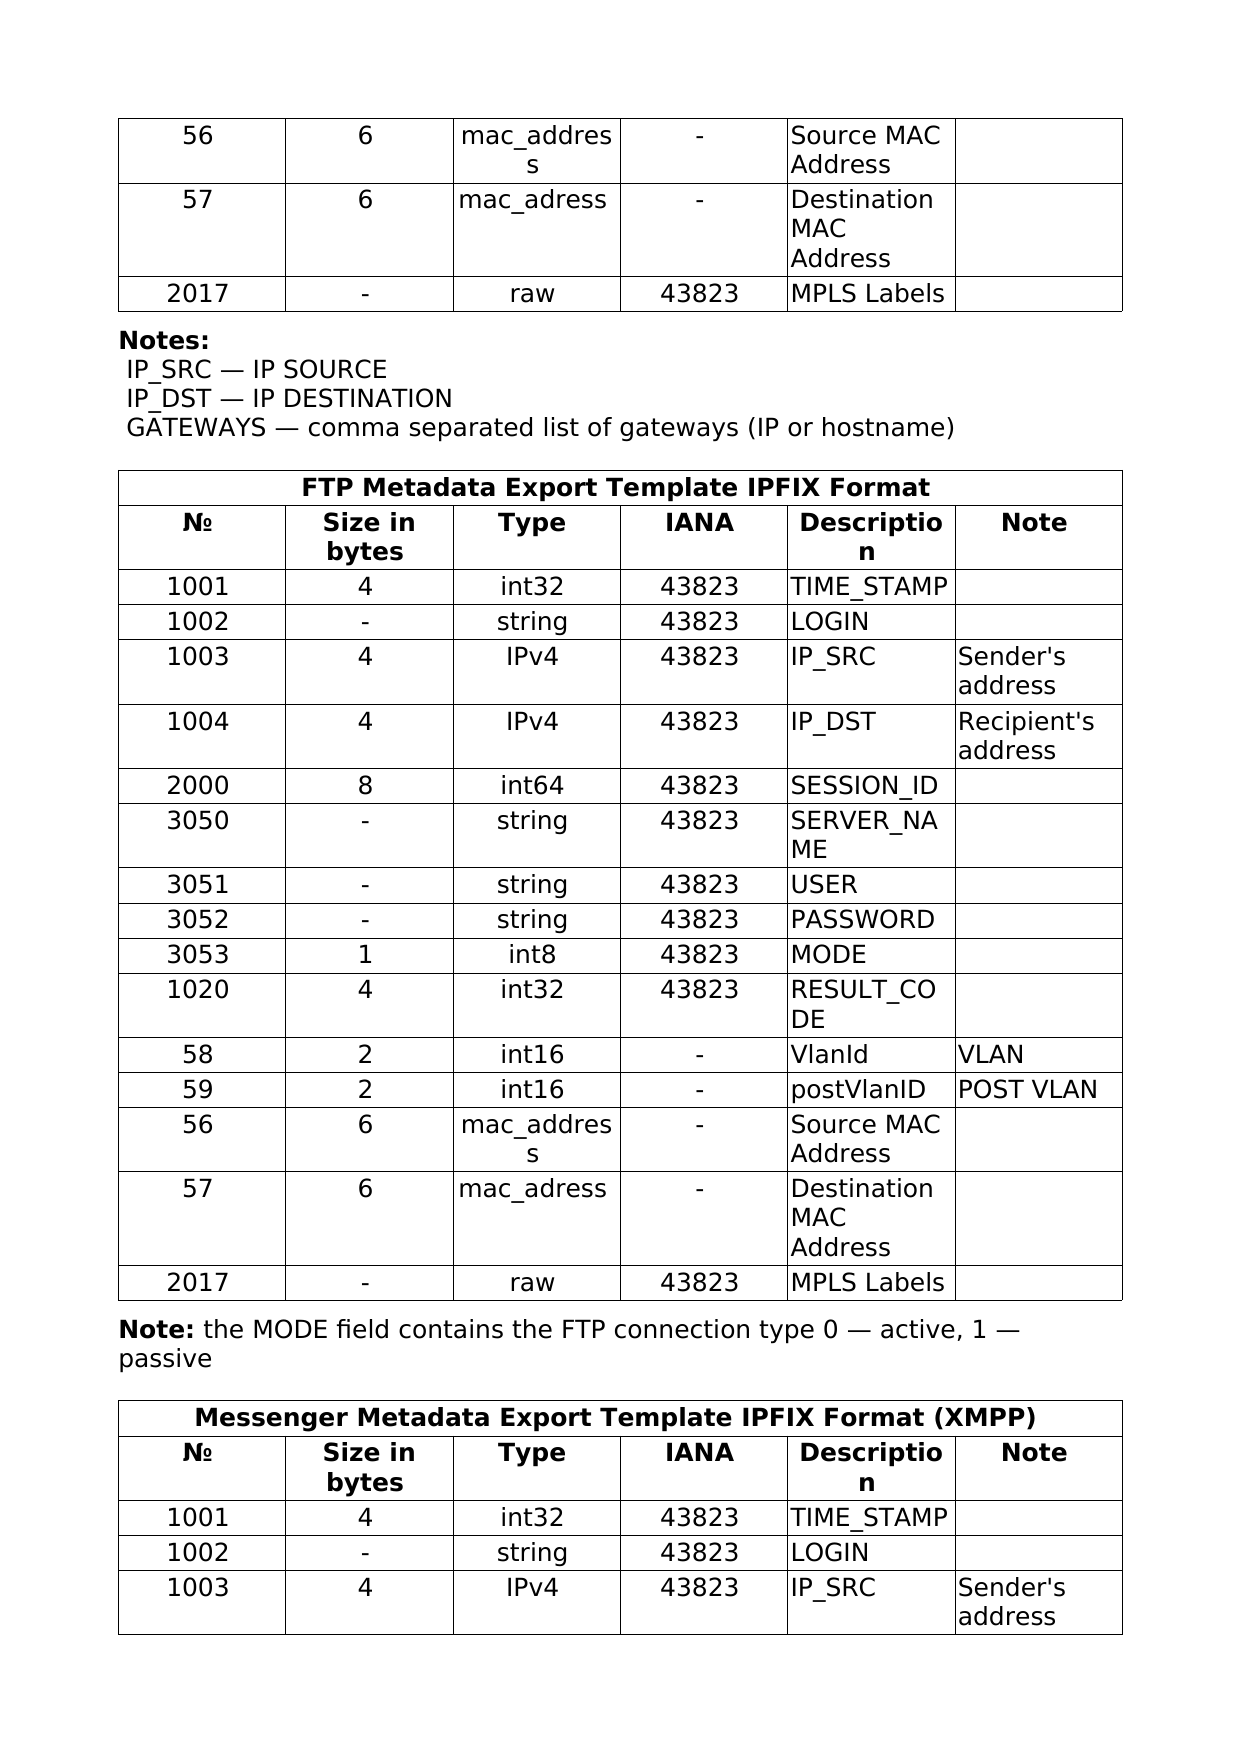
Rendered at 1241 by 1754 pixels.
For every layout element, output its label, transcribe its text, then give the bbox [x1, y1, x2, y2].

table_cell Description [788, 506, 955, 569]
table_cell VLAN [956, 1038, 1122, 1072]
table_cell 6 [286, 1108, 453, 1171]
table_cell [956, 904, 1122, 937]
table_cell [956, 1266, 1122, 1300]
table_cell № [119, 506, 285, 569]
table_cell 4 [286, 570, 453, 604]
table_cell 59 [119, 1073, 285, 1107]
table_cell Destination MAC Address [788, 184, 955, 276]
table_cell - [286, 804, 453, 867]
table_cell IPv4 [454, 640, 620, 704]
table_cell [956, 974, 1122, 1037]
table_cell № [119, 1437, 285, 1500]
table_cell [956, 1536, 1122, 1570]
table_cell 1020 [119, 974, 285, 1037]
table_cell [956, 277, 1122, 311]
table_cell 43823 [621, 277, 787, 311]
table_cell 43823 [621, 1266, 787, 1300]
table_cell Type [454, 1437, 620, 1500]
table_cell [956, 868, 1122, 902]
table_cell - [286, 1266, 453, 1300]
table_cell 1002 [119, 1536, 285, 1570]
table_cell - [286, 904, 453, 937]
table_cell Destination MAC Address [788, 1172, 955, 1265]
table_cell int32 [454, 570, 620, 604]
table_cell int16 [454, 1038, 620, 1072]
table_cell SERVER_NAME [788, 804, 955, 867]
table_cell int32 [454, 974, 620, 1037]
table_cell 43823 [621, 705, 787, 768]
table_cell 6 [286, 1172, 453, 1265]
table_cell mac_address [454, 1108, 620, 1171]
table_cell - [621, 1108, 787, 1171]
table_cell raw [454, 1266, 620, 1300]
table_cell raw [454, 277, 620, 311]
table_cell [956, 570, 1122, 604]
table_cell MPLS Labels [788, 277, 955, 311]
table_cell 2017 [119, 1266, 285, 1300]
table_cell Type [454, 506, 620, 569]
table_cell Note [956, 1437, 1122, 1500]
table_cell - [621, 1172, 787, 1265]
table_cell 6 [286, 184, 453, 276]
table_cell RESULT_CODE [788, 974, 955, 1037]
table_cell 2 [286, 1038, 453, 1072]
table_cell [956, 1108, 1122, 1171]
table_cell 4 [286, 1571, 453, 1634]
table_cell 56 [119, 119, 285, 182]
table_cell [956, 1501, 1122, 1535]
table_cell string [454, 904, 620, 937]
table_cell 57 [119, 1172, 285, 1265]
table_cell - [286, 1536, 453, 1570]
table_cell 1001 [119, 570, 285, 604]
table_cell LOGIN [788, 1536, 955, 1570]
table_cell string [454, 868, 620, 902]
table_cell - [286, 277, 453, 311]
table_cell 43823 [621, 1571, 787, 1634]
table_cell 43823 [621, 868, 787, 902]
table_header FTP Metadata Export Template IPFIX Format [119, 471, 1122, 505]
table_cell 43823 [621, 904, 787, 937]
table_cell 1004 [119, 705, 285, 768]
table_cell postVlanID [788, 1073, 955, 1107]
table_cell - [621, 184, 787, 276]
table_cell 2000 [119, 769, 285, 803]
table_cell 43823 [621, 769, 787, 803]
table_cell string [454, 605, 620, 639]
table_cell IP_SRC [788, 1571, 955, 1634]
table_cell [956, 1172, 1122, 1265]
table_cell 2017 [119, 277, 285, 311]
table_cell IPv4 [454, 1571, 620, 1634]
table_cell USER [788, 868, 955, 902]
table_cell - [286, 605, 453, 639]
table_cell 43823 [621, 1501, 787, 1535]
table_cell - [621, 1073, 787, 1107]
table_cell 43823 [621, 605, 787, 639]
text Note: the MODE field contains the FTP connection type 0 — active, 1 — passive [118, 1315, 1122, 1373]
table_cell Source MAC Address [788, 1108, 955, 1171]
table_cell int32 [454, 1501, 620, 1535]
table_cell 3052 [119, 904, 285, 937]
table_cell Note [956, 506, 1122, 569]
table_cell 56 [119, 1108, 285, 1171]
table_cell Source MAC Address [788, 119, 955, 182]
table_cell VlanId [788, 1038, 955, 1072]
table_cell [956, 804, 1122, 867]
table_cell 4 [286, 1501, 453, 1535]
table_cell IANA [621, 1437, 787, 1500]
table_cell MODE [788, 939, 955, 973]
table_cell mac_address [454, 119, 620, 182]
table_cell TIME_STAMP [788, 1501, 955, 1535]
table_cell [956, 769, 1122, 803]
table_cell LOGIN [788, 605, 955, 639]
table_cell 1003 [119, 1571, 285, 1634]
table_cell IP_SRC [788, 640, 955, 704]
table_cell 6 [286, 119, 453, 182]
table_cell 4 [286, 974, 453, 1037]
table_cell 2 [286, 1073, 453, 1107]
table_cell mac_adress [454, 184, 620, 276]
table_cell Recipient's address [956, 705, 1122, 768]
table_cell int64 [454, 769, 620, 803]
table_cell IP_DST [788, 705, 955, 768]
table_cell 8 [286, 769, 453, 803]
table_cell 3053 [119, 939, 285, 973]
table_cell 58 [119, 1038, 285, 1072]
table_cell [956, 939, 1122, 973]
table_cell 43823 [621, 1536, 787, 1570]
table_cell string [454, 1536, 620, 1570]
table_cell Description [788, 1437, 955, 1500]
table_cell 3051 [119, 868, 285, 902]
table_cell - [621, 1038, 787, 1072]
table_cell IPv4 [454, 705, 620, 768]
table_cell Size in bytes [286, 506, 453, 569]
table_cell 57 [119, 184, 285, 276]
table_cell int16 [454, 1073, 620, 1107]
table_cell 1002 [119, 605, 285, 639]
table_cell 3050 [119, 804, 285, 867]
table_cell 43823 [621, 939, 787, 973]
table_cell 4 [286, 640, 453, 704]
table_cell [956, 605, 1122, 639]
table_cell 43823 [621, 640, 787, 704]
table_cell SESSION_ID [788, 769, 955, 803]
table_cell PASSWORD [788, 904, 955, 937]
table_cell [956, 184, 1122, 276]
table_cell POST VLAN [956, 1073, 1122, 1107]
table_header Messenger Metadata Export Template IPFIX Format (XMPP) [119, 1401, 1122, 1436]
table_cell - [621, 119, 787, 182]
table_cell 4 [286, 705, 453, 768]
table_cell string [454, 804, 620, 867]
table_cell MPLS Labels [788, 1266, 955, 1300]
table_cell Size in bytes [286, 1437, 453, 1500]
table_cell mac_adress [454, 1172, 620, 1265]
table_cell TIME_STAMP [788, 570, 955, 604]
table_cell - [286, 868, 453, 902]
table_cell [956, 119, 1122, 182]
table_cell 1003 [119, 640, 285, 704]
table_cell Sender's address [956, 1571, 1122, 1634]
table_cell 1 [286, 939, 453, 973]
table_cell 43823 [621, 974, 787, 1037]
table_cell 1001 [119, 1501, 285, 1535]
text Notes: IP_SRC — IP SOURCE IP_DST — IP DESTINATION GATEWAYS — comma separated list of gateways (IP or hostname) [118, 326, 1122, 442]
table_cell int8 [454, 939, 620, 973]
table_cell IANA [621, 506, 787, 569]
table_cell 43823 [621, 570, 787, 604]
table_cell 43823 [621, 804, 787, 867]
table_cell Sender's address [956, 640, 1122, 704]
